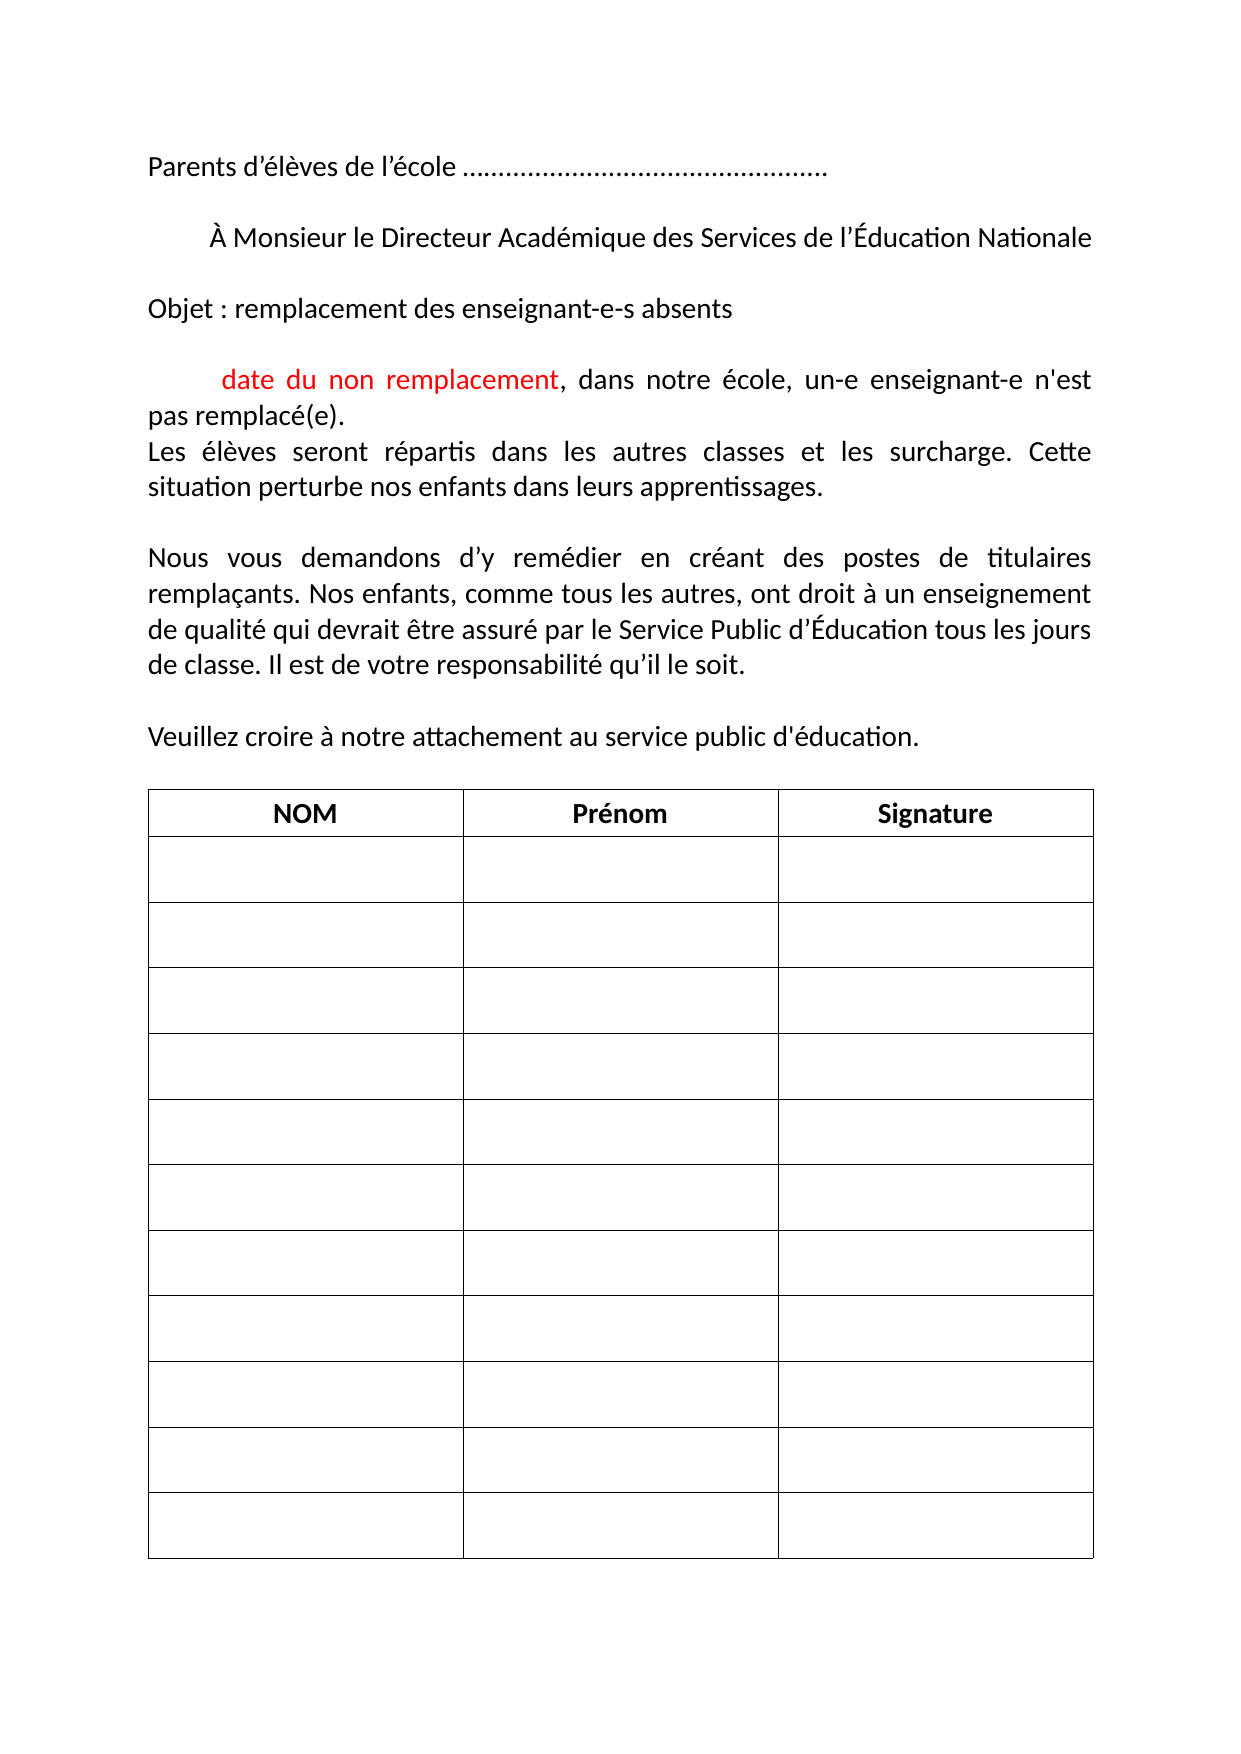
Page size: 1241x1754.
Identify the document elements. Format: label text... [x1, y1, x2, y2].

table_cell [464, 1165, 778, 1230]
table_cell [779, 968, 1093, 1033]
table_cell [779, 1493, 1093, 1558]
table_cell [149, 1165, 463, 1230]
table_cell [464, 1231, 778, 1295]
table_cell [464, 837, 778, 902]
table_cell [464, 903, 778, 967]
table_cell [149, 903, 463, 967]
table_cell [149, 1231, 463, 1295]
table_cell [464, 1296, 778, 1361]
table_cell [779, 1362, 1093, 1427]
text Objet : remplacement des enseignant-e-s absents [148, 290, 1093, 326]
table_cell [149, 1493, 463, 1558]
table_cell [464, 1100, 778, 1164]
table_cell [779, 1100, 1093, 1164]
table_cell [779, 1296, 1093, 1361]
table_cell [149, 968, 463, 1033]
table_cell [779, 837, 1093, 902]
table_cell [464, 1034, 778, 1098]
text Parents d’élèves de l’école …............................................... [148, 148, 1093, 183]
table_header Prénom [464, 790, 778, 836]
table_cell [464, 1362, 778, 1427]
text À Monsieur le Directeur Académique des Services de l’Éducation Nationale [148, 219, 1093, 254]
table_cell [464, 1428, 778, 1492]
table_cell [464, 1493, 778, 1558]
table_cell [149, 1296, 463, 1361]
table_cell [779, 1428, 1093, 1492]
table_cell [779, 1165, 1093, 1230]
table_header Signature [779, 790, 1093, 836]
table_cell [779, 903, 1093, 967]
table_header NOM [149, 790, 463, 836]
table_cell [149, 1034, 463, 1098]
text Les élèves seront répartis dans les autres classes et les surcharge. Cette situation perturbe nos enfants dans leurs apprentissages. [148, 433, 1093, 504]
text Veuillez croire à notre attachement au service public d'éducation. [148, 718, 1093, 753]
table_cell [149, 1362, 463, 1427]
text Nous vous demandons d’y remédier en créant des postes de titulaires remplaçants. Nos enfants, comme tous les autres, ont droit à un enseignement de qualité qui devrait être assuré par le Service Public d’Éducation tous les jours de classe. Il est de votre responsabilité qu’il le soit. [148, 539, 1093, 682]
table_cell [149, 1100, 463, 1164]
table_cell [779, 1231, 1093, 1295]
table_cell [149, 837, 463, 902]
table_cell [149, 1428, 463, 1492]
text date du non remplacement, dans notre école, un-e enseignant-e n'est pas remplacé(e). [148, 361, 1093, 433]
table_cell [464, 968, 778, 1033]
table_cell [779, 1034, 1093, 1098]
